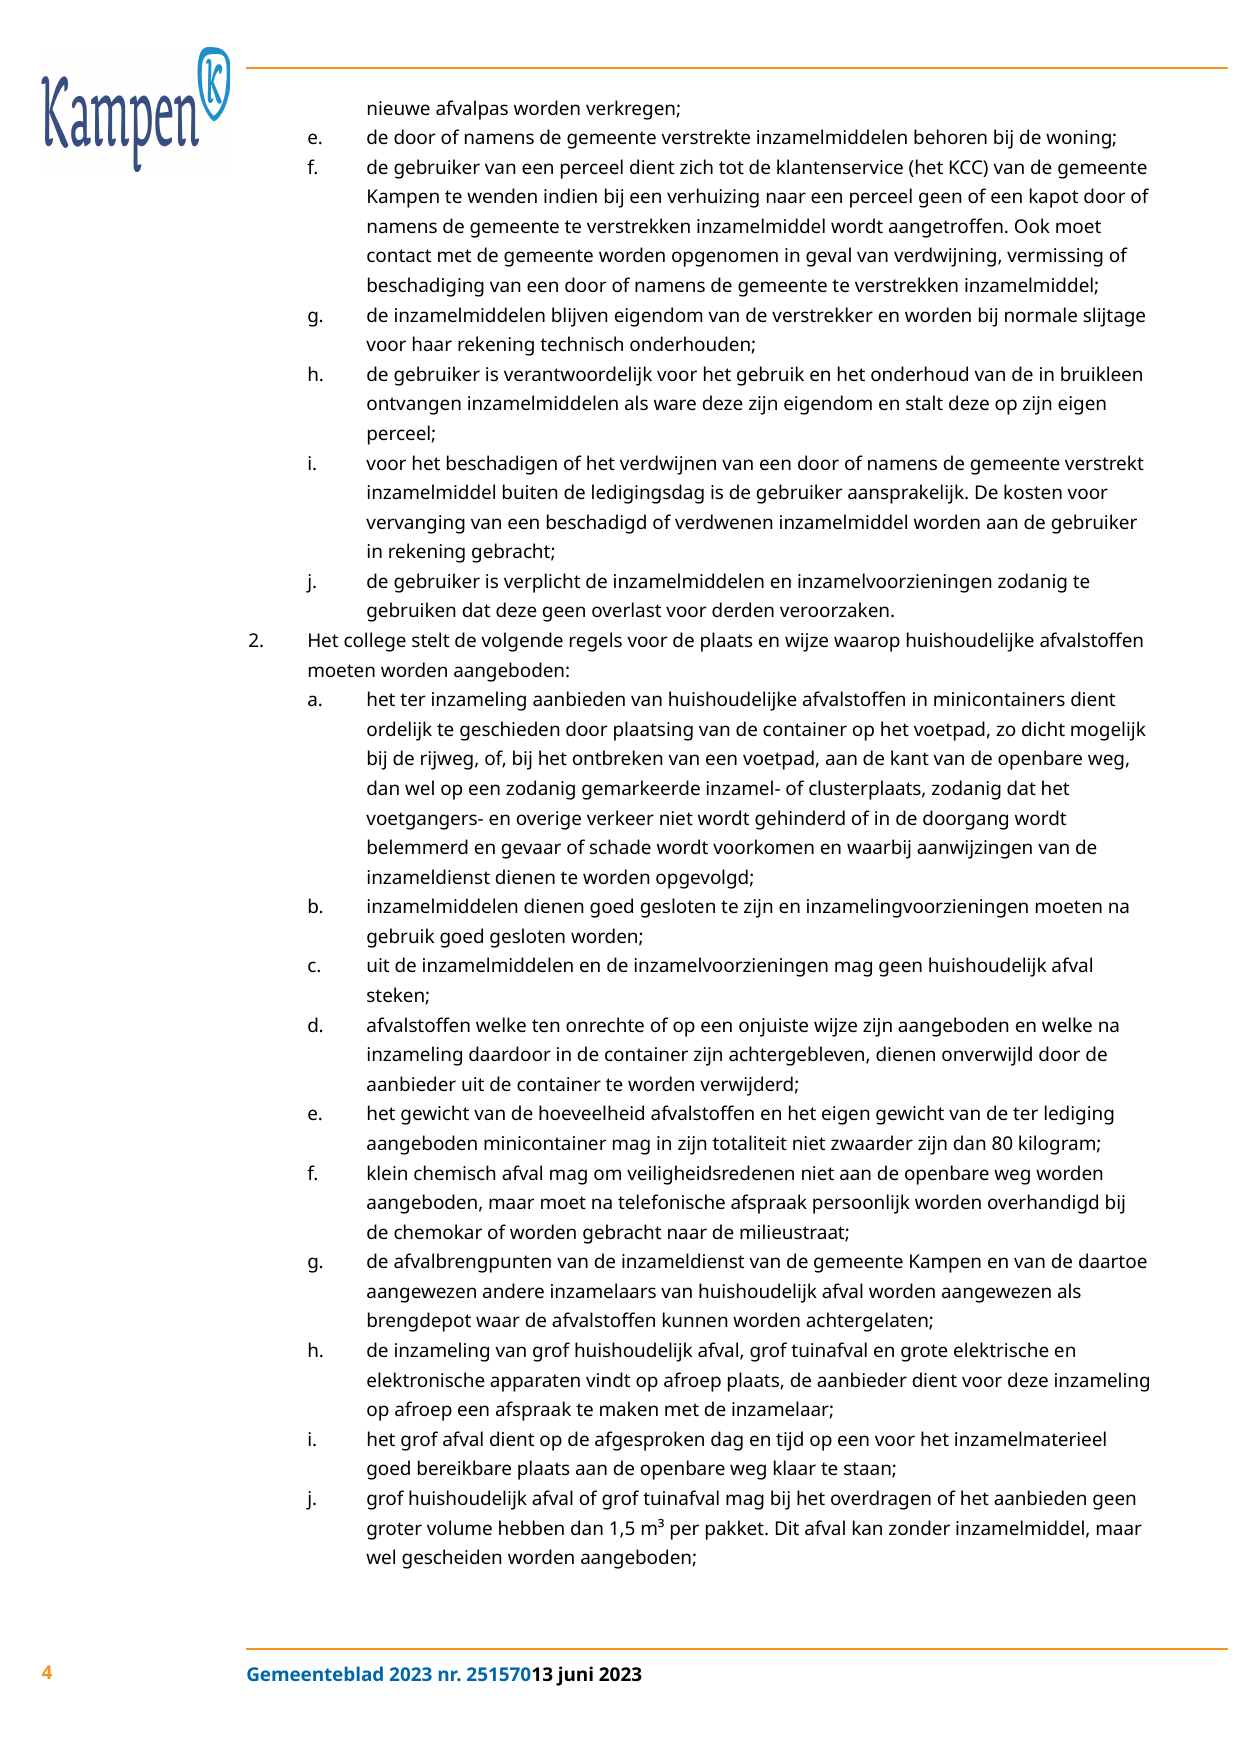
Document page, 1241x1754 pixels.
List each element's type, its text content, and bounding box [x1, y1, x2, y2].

picture [41, 47, 231, 172]
list voor het beschadigen of het verdwijnen van een door of namens de gemeente verstrekt inzamelmiddel buiten de ledigingsdag is de gebruiker aansprakelijk. De kosten voor vervanging van een beschadigd of verdwenen inzamelmiddel worden aan de gebruiker in rekening gebracht; [307, 450, 1152, 564]
list de door of namens de gemeente verstrekte inzamelmiddelen behoren bij de woning; [307, 124, 1152, 150]
list de gebruiker is verantwoordelijk voor het gebruik en het onderhoud van de in bruikleen ontvangen inzamelmiddelen als ware deze zijn eigendom en stalt deze op zijn eigen perceel; [307, 361, 1152, 446]
list afvalstoffen welke ten onrechte of op een onjuiste wijze zijn aangeboden en welke na inzameling daardoor in de container zijn achtergebleven, dienen onverwijld door de aanbieder uit de container te worden verwijderd; [307, 1012, 1152, 1097]
list uit de inzamelmiddelen en de inzamelvoorzieningen mag geen huishoudelijk afval steken; [307, 953, 1152, 1008]
list de inzamelmiddelen blijven eigendom van de verstrekker en worden bij normale slijtage voor haar rekening technisch onderhouden; [307, 302, 1152, 357]
list de gebruiker van een perceel dient zich tot de klantenservice (het KCC) van de gemeente Kampen te wenden indien bij een verhuizing naar een perceel geen of een kapot door of namens de gemeente te verstrekken inzamelmiddel wordt aangetroffen. Ook moet contact met de gemeente worden opgenomen in geval van verdwijning, vermissing of beschadiging van een door of namens de gemeente te verstrekken inzamelmiddel; [307, 154, 1152, 298]
list het ter inzameling aanbieden van huishoudelijke afvalstoffen in minicontainers dient ordelijk te geschieden door plaatsing van de container op het voetpad, zo dicht mogelijk bij de rijweg, of, bij het ontbreken van een voetpad, aan de kant van de openbare weg, dan wel op een zodanig gemarkeerde inzamel- of clusterplaats, zodanig dat het voetgangers- en overige verkeer niet wordt gehinderd of in de doorgang wordt belemmerd en gevaar of schade wordt voorkomen en waarbij aanwijzingen van de inzameldienst dienen te worden opgevolgd; [307, 686, 1152, 890]
list de inzameling van grof huishoudelijk afval, grof tuinafval en grote elektrische en elektronische apparaten vindt op afroep plaats, de aanbieder dient voor deze inzameling op afroep een afspraak te maken met de inzamelaar; [307, 1337, 1152, 1422]
list Het college stelt de volgende regels voor de plaats en wijze waarop huishoudelijke afvalstoffen moeten worden aangeboden: [248, 627, 1152, 683]
list klein chemisch afval mag om veiligheidsredenen niet aan de openbare weg worden aangeboden, maar moet na telefonische afspraak persoonlijk worden overhandigd bij de chemokar of worden gebracht naar de milieustraat; [307, 1160, 1152, 1245]
list de gebruiker is verplicht de inzamelmiddelen en inzamelvoorzieningen zodanig te gebruiken dat deze geen overlast voor derden veroorzaken. [307, 568, 1152, 623]
list het gewicht van de hoeveelheid afvalstoffen en het eigen gewicht van de ter lediging aangeboden minicontainer mag in zijn totaliteit niet zwaarder zijn dan 80 kilogram; [307, 1101, 1152, 1156]
list inzamelmiddelen dienen goed gesloten te zijn en inzamelingvoorzieningen moeten na gebruik goed gesloten worden; [307, 893, 1152, 949]
list grof huishoudelijk afval of grof tuinafval mag bij het overdragen of het aanbieden geen groter volume hebben dan 1,5 m³ per pakket. Dit afval kan zonder inzamelmiddel, maar wel gescheiden worden aangeboden; [307, 1485, 1152, 1570]
list de afvalbrengpunten van de inzameldienst van de gemeente Kampen en van de daartoe aangewezen andere inzamelaars van huishoudelijk afval worden aangewezen als brengdepot waar de afvalstoffen kunnen worden achtergelaten; [307, 1248, 1152, 1333]
list nieuwe afvalpas worden verkregen; [307, 95, 1152, 121]
list het grof afval dient op de afgesproken dag en tijd op een voor het inzamelmaterieel goed bereikbare plaats aan de openbare weg klaar te staan; [307, 1426, 1152, 1481]
